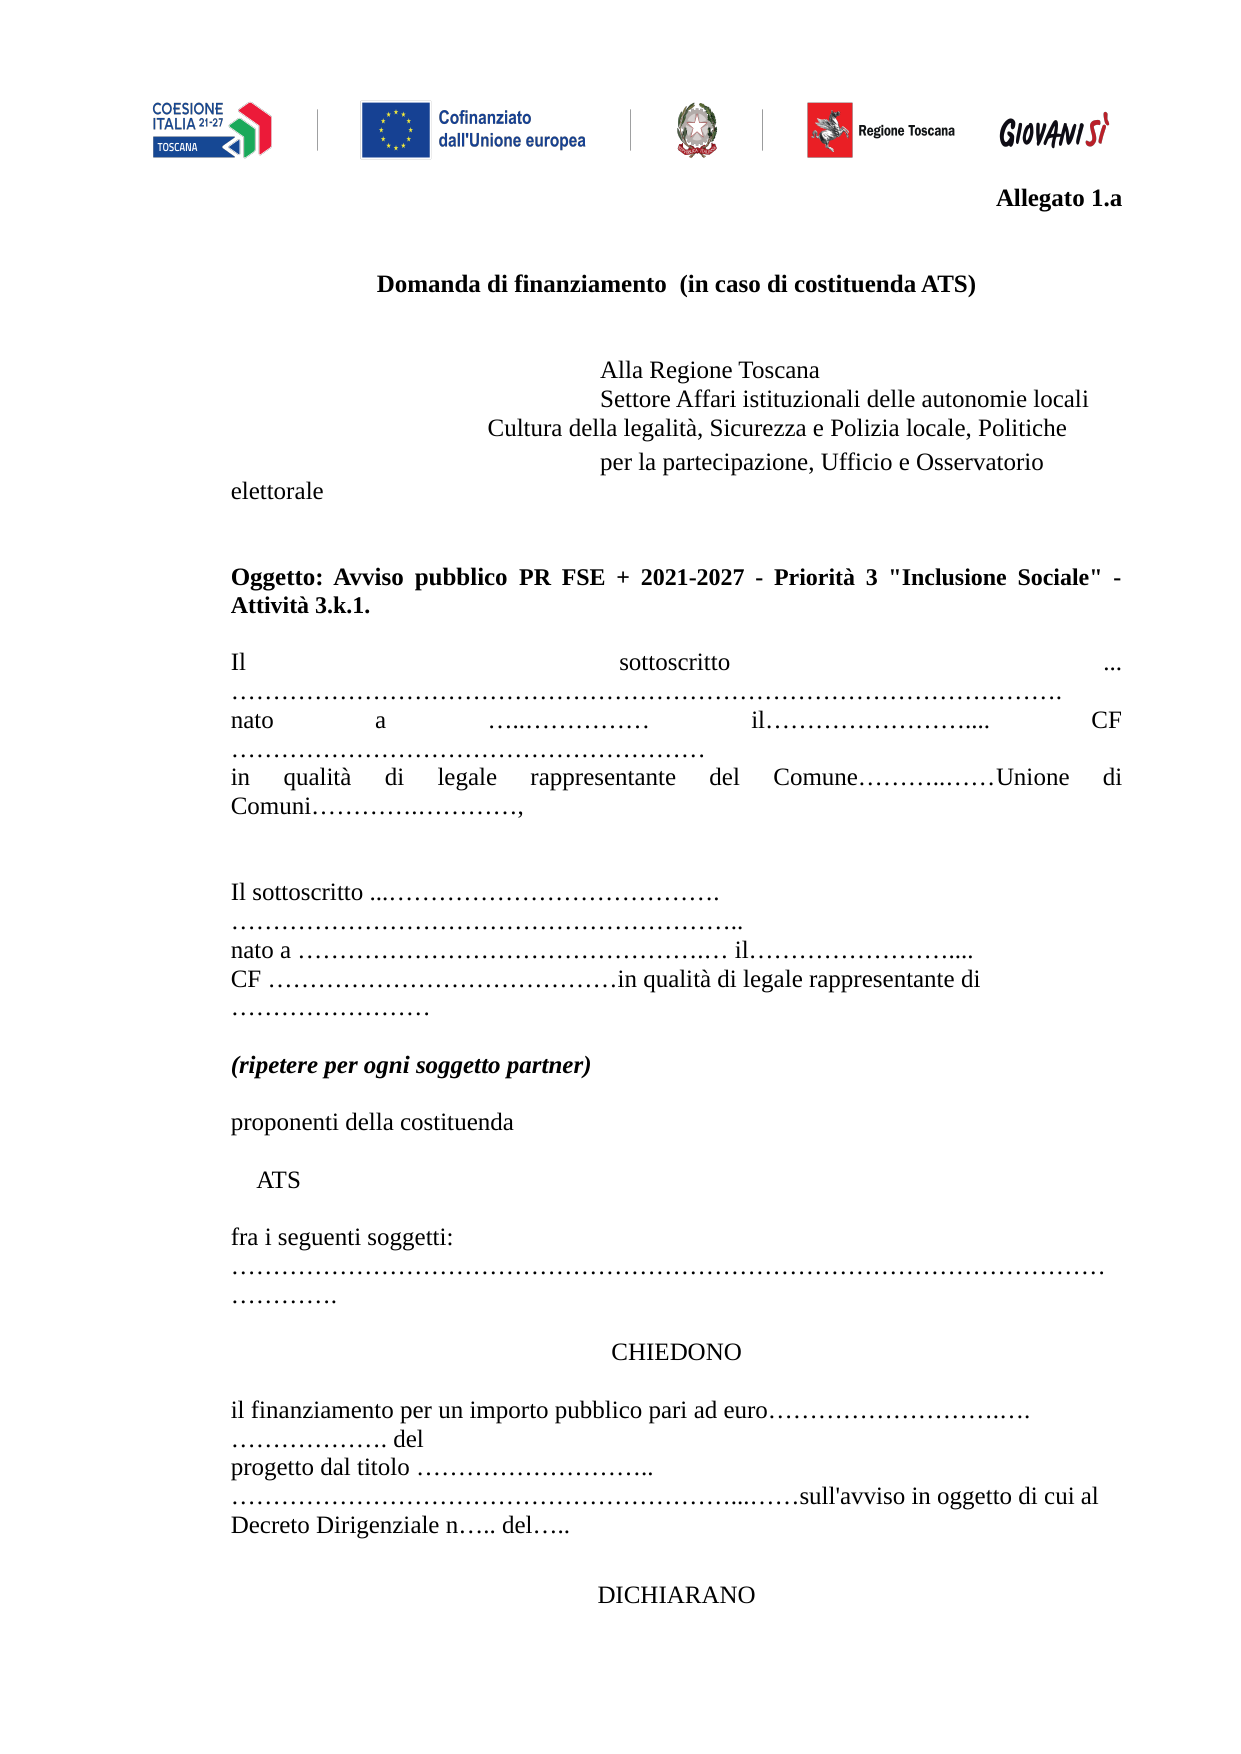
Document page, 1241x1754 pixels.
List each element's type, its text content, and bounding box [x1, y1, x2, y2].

list Il sottoscritto ...………………………………….…………………………………………………….. [231, 877, 1122, 935]
list fra i seguenti soggetti: [231, 1222, 1122, 1251]
list  ATS [231, 1165, 1122, 1194]
list CF ……………………………………in qualità di legale rappresentante di …………………… [231, 964, 1122, 1021]
subtitle Domanda di finanziamento (in caso di costituenda ATS) [231, 269, 1122, 298]
list nato a ………………………………………….… il…………………….... [231, 935, 1122, 964]
list DICHIARANO [231, 1580, 1122, 1609]
list Settore Affari istituzionali delle autonomie locali [231, 384, 1122, 413]
list proponenti della costituenda [231, 1107, 1122, 1136]
list (ripetere per ogni soggetto partner) [231, 1050, 1122, 1079]
list Oggetto: Avviso pubblico PR FSE + 2021-2027 - Priorità 3 "Inclusione Sociale" - Attività 3.k.1. [231, 562, 1122, 619]
list ………………………………………………………………………………………………………. [231, 1251, 1122, 1309]
list nato a …..…………… il…………………….... CF ………………………………………………… [231, 705, 1122, 762]
list per la partecipazione, Ufficio e Osservatorio elettorale [231, 447, 1122, 505]
picture [114, 78, 1148, 183]
list progetto dal titolo ………………………..……………………………………………………...……sull'avviso in oggetto di cui al Decreto Dirigenziale n….. del….. [231, 1452, 1122, 1539]
list Il sottoscritto ...………………………………………………………………………………………. [231, 647, 1122, 705]
list il finanziamento per un importo pubblico pari ad euro……………………….….………………. del [231, 1395, 1122, 1452]
list in qualità di legale rappresentante del Comune………..……Unione di Comuni………….…………, [231, 762, 1122, 820]
list Alla Regione Toscana [231, 355, 1122, 384]
list CHIEDONO [231, 1337, 1122, 1366]
subtitle Allegato 1.a [231, 183, 1122, 212]
list Cultura della legalità, Sicurezza e Polizia locale, Politiche [118, 413, 1123, 442]
